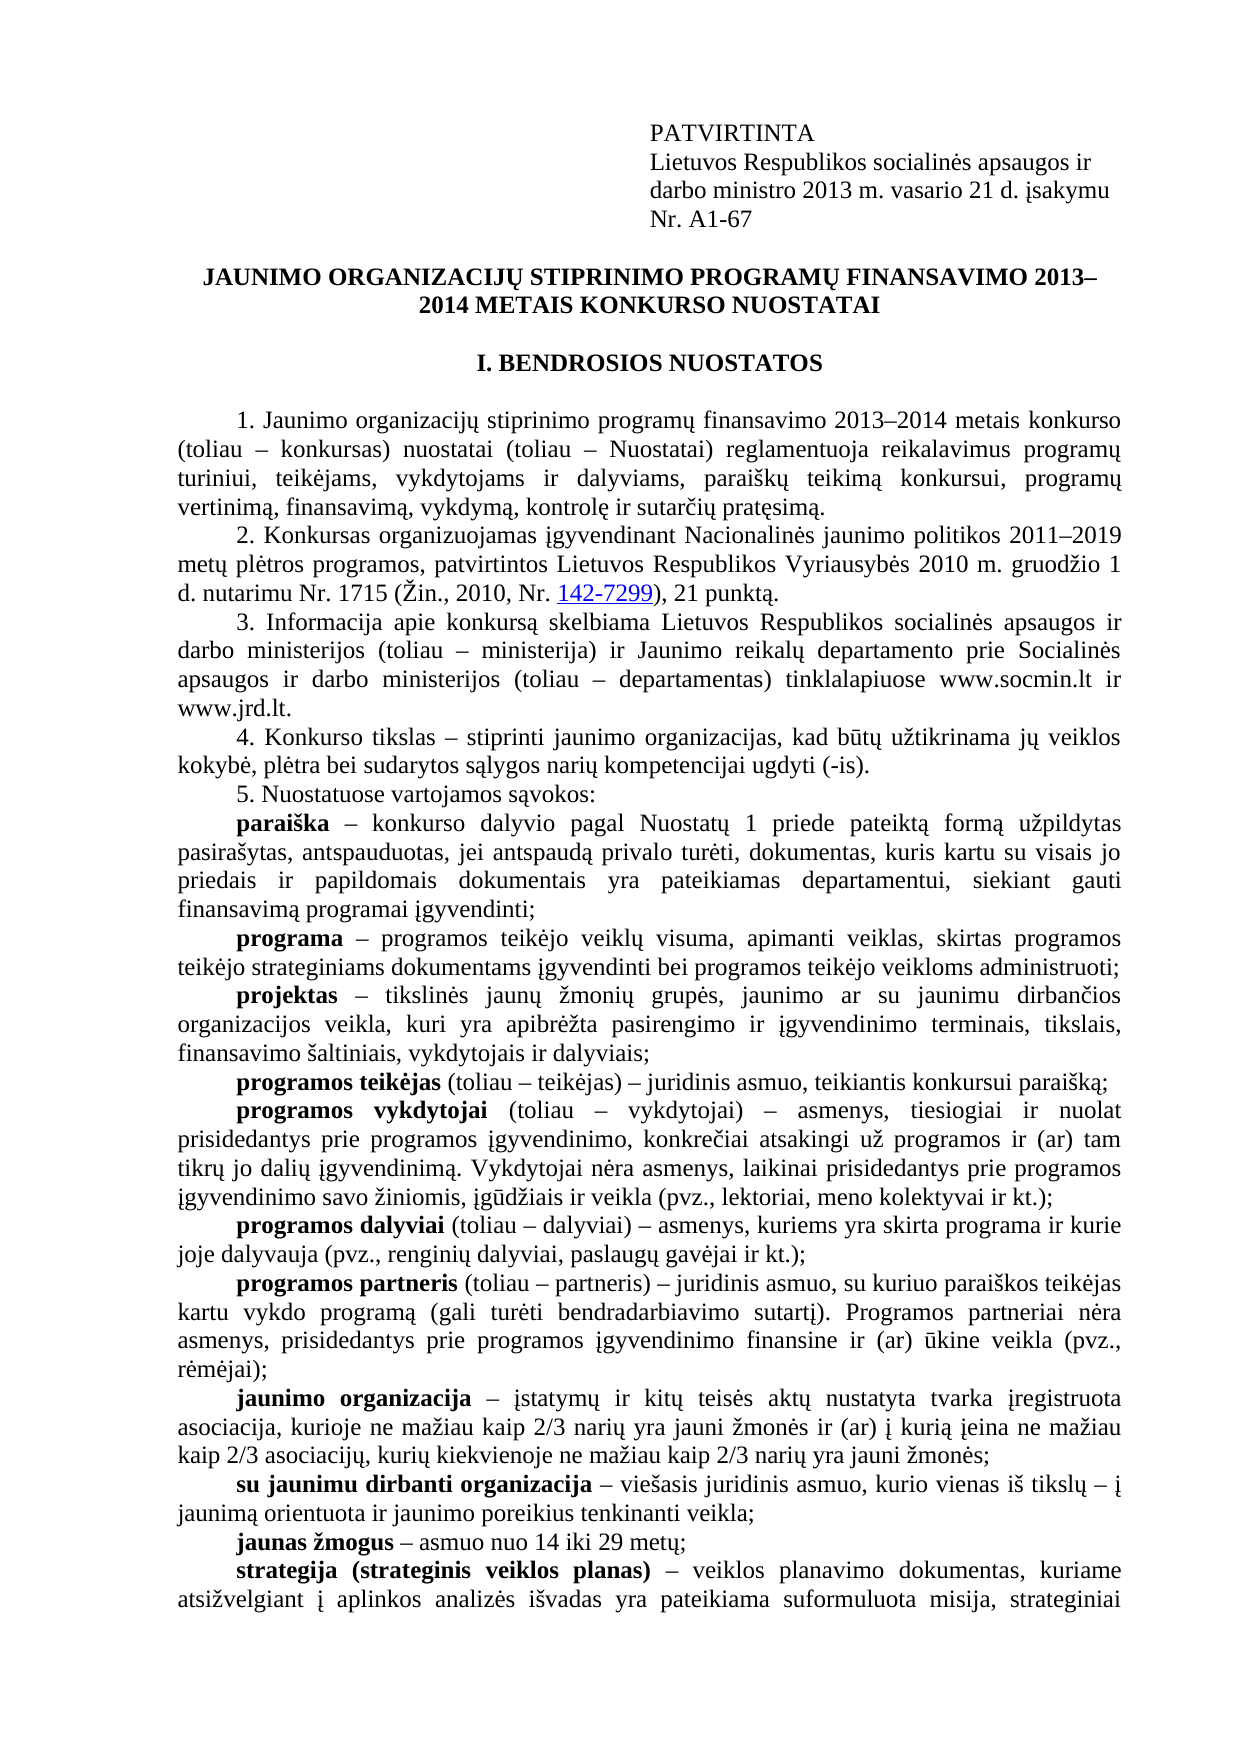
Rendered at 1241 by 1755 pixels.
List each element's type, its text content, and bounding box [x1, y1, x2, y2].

text programos teikėjas (toliau – teikėjas) – juridinis asmuo, teikiantis konkursui paraišką; [177, 1067, 1122, 1096]
text I. BENDROSIOS NUOSTATOS [177, 348, 1122, 377]
text 2. Konkursas organizuojamas įgyvendinant Nacionalinės jaunimo politikos 2011–2019 metų plėtros programos, patvirtintos Lietuvos Respublikos Vyriausybės 2010 m. gruodžio 1 d. nutarimu Nr. 1715 (Žin., 2010, Nr. 142-7299), 21 punktą. [177, 521, 1122, 607]
text strategija (strateginis veiklos planas) – veiklos planavimo dokumentas, kuriame atsižvelgiant į aplinkos analizės išvadas yra pateikiama suformuluota misija, strateginiai [177, 1556, 1122, 1613]
text jaunimo organizacija – įstatymų ir kitų teisės aktų nustatyta tvarka įregistruota asociacija, kurioje ne mažiau kaip 2/3 narių yra jauni žmonės ir (ar) į kurią įeina ne mažiau kaip 2/3 asociacijų, kurių kiekvienoje ne mažiau kaip 2/3 narių yra jauni žmonės; [177, 1383, 1122, 1469]
text su jaunimu dirbanti organizacija – viešasis juridinis asmuo, kurio vienas iš tikslų – į jaunimą orientuota ir jaunimo poreikius tenkinanti veikla; [177, 1469, 1122, 1527]
text PATVIRTINTA [649, 118, 1122, 147]
text 1. Jaunimo organizacijų stiprinimo programų finansavimo 2013–2014 metais konkurso (toliau – konkursas) nuostatai (toliau – Nuostatai) reglamentuoja reikalavimus programų turiniui, teikėjams, vykdytojams ir dalyviams, paraiškų teikimą konkursui, programų vertinimą, finansavimą, vykdymą, kontrolę ir sutarčių pratęsimą. [177, 406, 1122, 521]
text programa – programos teikėjo veiklų visuma, apimanti veiklas, skirtas programos teikėjo strateginiams dokumentams įgyvendinti bei programos teikėjo veikloms administruoti; [177, 923, 1122, 981]
text jaunas žmogus – asmuo nuo 14 iki 29 metų; [177, 1527, 1122, 1556]
text programos dalyviai (toliau – dalyviai) – asmenys, kuriems yra skirta programa ir kurie joje dalyvauja (pvz., renginių dalyviai, paslaugų gavėjai ir kt.); [177, 1211, 1122, 1268]
text programos vykdytojai (toliau – vykdytojai) – asmenys, tiesiogiai ir nuolat prisidedantys prie programos įgyvendinimo, konkrečiai atsakingi už programos ir (ar) tam tikrų jo dalių įgyvendinimą. Vykdytojai nėra asmenys, laikinai prisidedantys prie programos įgyvendinimo savo žiniomis, įgūdžiais ir veikla (pvz., lektoriai, meno kolektyvai ir kt.); [177, 1096, 1122, 1211]
text Lietuvos Respublikos socialinės apsaugos ir darbo ministro 2013 m. vasario 21 d. įsakymu Nr. A1-67 [649, 147, 1122, 233]
text JAUNIMO ORGANIZACIJŲ STIPRINIMO PROGRAMŲ FINANSAVIMO 2013–2014 METAIS KONKURSO NUOSTATAI [177, 262, 1122, 319]
text 3. Informacija apie konkursą skelbiama Lietuvos Respublikos socialinės apsaugos ir darbo ministerijos (toliau – ministerija) ir Jaunimo reikalų departamento prie Socialinės apsaugos ir darbo ministerijos (toliau – departamentas) tinklalapiuose www.socmin.lt ir www.jrd.lt. [177, 607, 1122, 722]
text projektas – tikslinės jaunų žmonių grupės, jaunimo ar su jaunimu dirbančios organizacijos veikla, kuri yra apibrėžta pasirengimo ir įgyvendinimo terminais, tikslais, finansavimo šaltiniais, vykdytojais ir dalyviais; [177, 981, 1122, 1067]
text 5. Nuostatuose vartojamos sąvokos: [177, 779, 1122, 808]
text 4. Konkurso tikslas – stiprinti jaunimo organizacijas, kad būtų užtikrinama jų veiklos kokybė, plėtra bei sudarytos sąlygos narių kompetencijai ugdyti (-is). [177, 722, 1122, 779]
text programos partneris (toliau – partneris) – juridinis asmuo, su kuriuo paraiškos teikėjas kartu vykdo programą (gali turėti bendradarbiavimo sutartį). Programos partneriai nėra asmenys, prisidedantys prie programos įgyvendinimo finansine ir (ar) ūkine veikla (pvz., rėmėjai); [177, 1268, 1122, 1383]
text paraiška – konkurso dalyvio pagal Nuostatų 1 priede pateiktą formą užpildytas pasirašytas, antspauduotas, jei antspaudą privalo turėti, dokumentas, kuris kartu su visais jo priedais ir papildomais dokumentais yra pateikiamas departamentui, siekiant gauti finansavimą programai įgyvendinti; [177, 808, 1122, 923]
